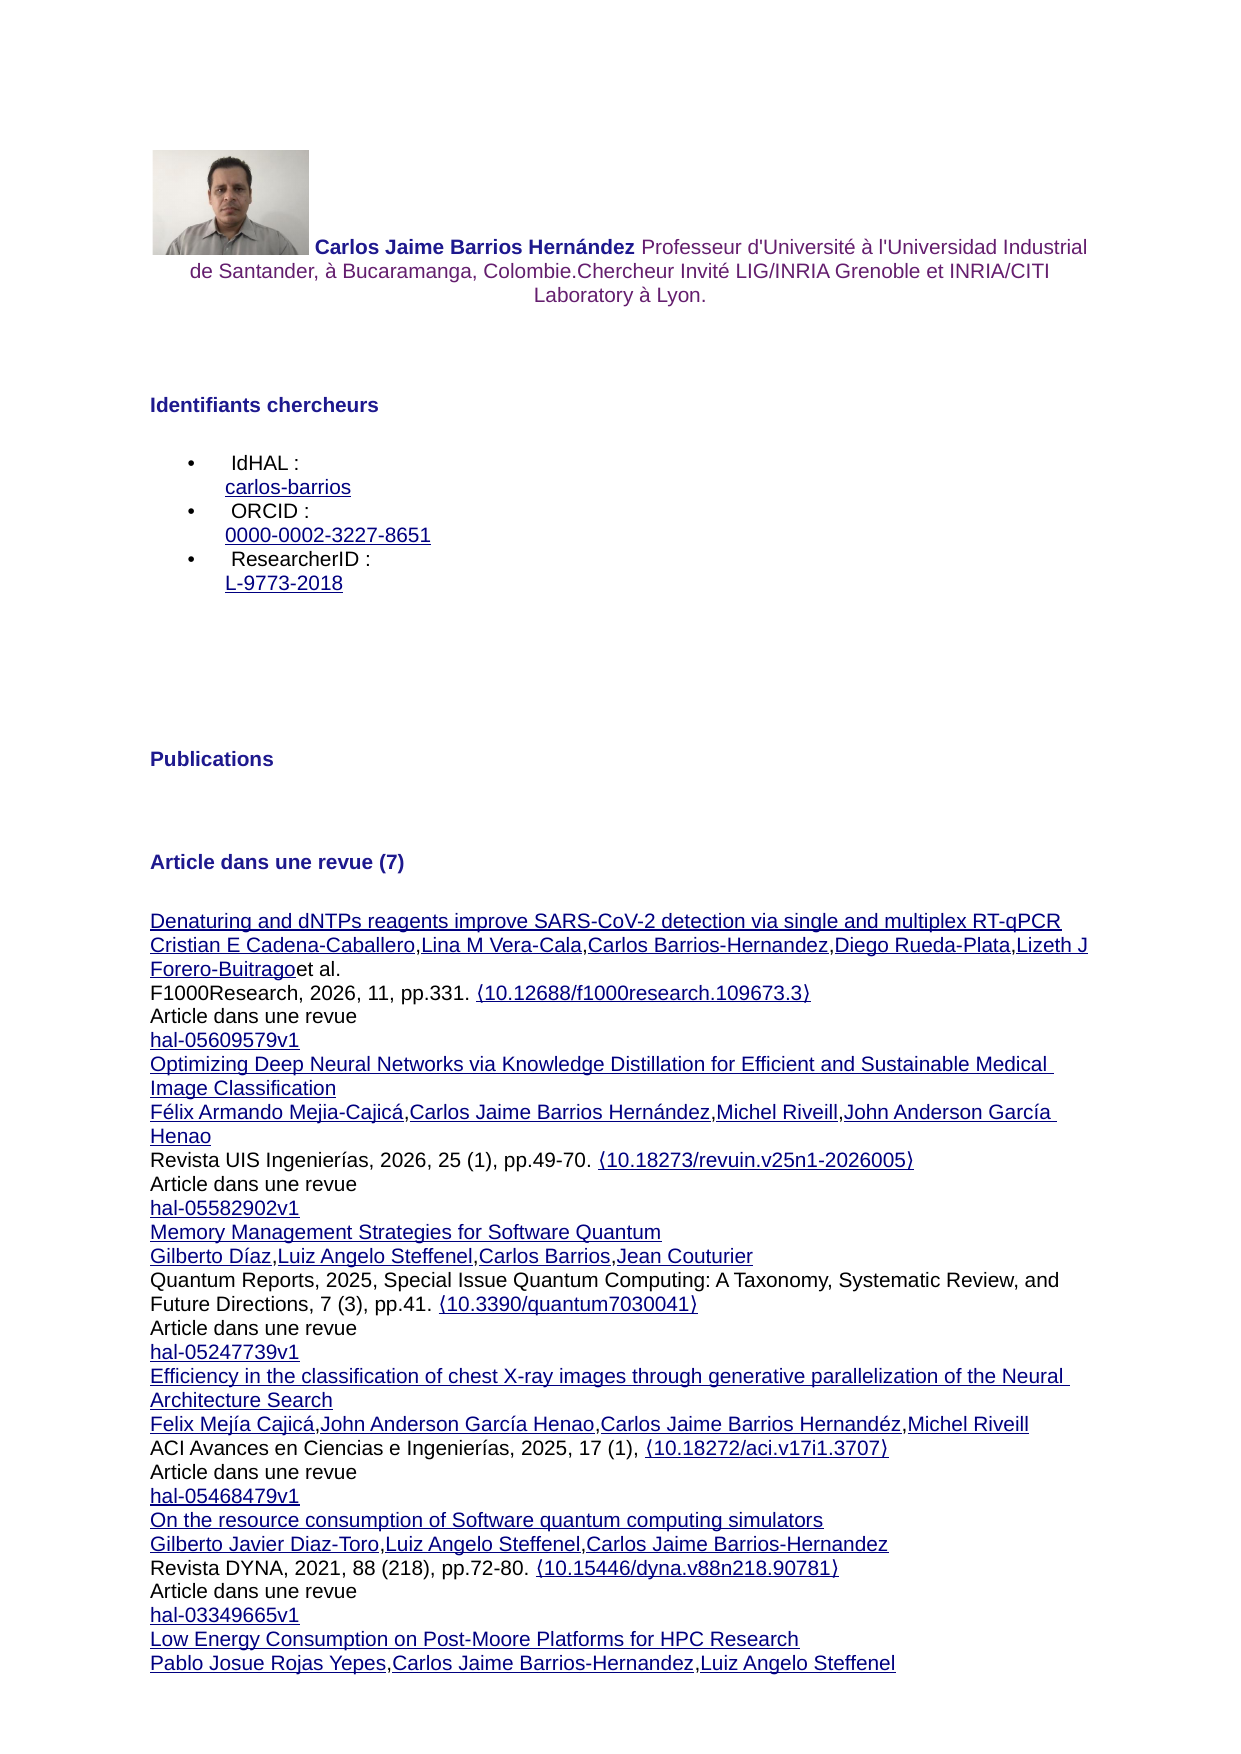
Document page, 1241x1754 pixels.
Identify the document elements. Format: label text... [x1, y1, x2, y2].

table_cell Efficiency in the classification of chest X-ray images through generative parallelization of the Neural Architecture Search Felix Mejía Cajicá,John Anderson García Henao,Carlos Jaime Barrios Hernandéz,Michel Riveill ACI Avances en Ciencias e Ingenierías, 2025, 17 (1), ⟨10.18272/aci.v17i1.3707⟩ Article dans une revue hal-05468479v1 [150, 1364, 1090, 1507]
table_cell Memory Management Strategies for Software Quantum Gilberto Díaz,Luiz Angelo Steffenel,Carlos Barrios,Jean Couturier Quantum Reports, 2025, Special Issue Quantum Computing: A Taxonomy, Systematic Review, and Future Directions, 7 (3), pp.41. ⟨10.3390/quantum7030041⟩ Article dans une revue hal-05247739v1 [150, 1220, 1090, 1364]
subtitle Identifiants chercheurs [150, 393, 1090, 417]
table_cell Optimizing Deep Neural Networks via Knowledge Distillation for Efficient and Sustainable Medical Image Classification Félix Armando Mejia-Cajicá,Carlos Jaime Barrios Hernández,Michel Riveill,John Anderson García Henao Revista UIS Ingenierías, 2026, 25 (1), pp.49-70. ⟨10.18273/revuin.v25n1-2026005⟩ Article dans une revue hal-05582902v1 [150, 1052, 1090, 1220]
picture [152, 150, 309, 255]
table_cell Low Energy Consumption on Post-Moore Platforms for HPC Research Pablo Josue Rojas Yepes,Carlos Jaime Barrios-Hernandez,Luiz Angelo Steffenel [150, 1627, 1090, 1675]
list ORCID : [187, 499, 1090, 523]
subtitle Carlos Jaime Barrios Hernández Professeur d'Université à l'Universidad Industrial de Santander, à Bucaramanga, Colombie.Chercheur Invité LIG/INRIA Grenoble et INRIA/CITI Laboratory à Lyon. [150, 150, 1090, 306]
list carlos-barrios [187, 475, 1090, 499]
list L-9773-2018 [187, 571, 1090, 595]
subtitle Article dans une revue (7) [150, 850, 1090, 874]
table_cell On the resource consumption of Software quantum computing simulators Gilberto Javier Diaz-Toro,Luiz Angelo Steffenel,Carlos Jaime Barrios-Hernandez Revista DYNA, 2021, 88 (218), pp.72-80. ⟨10.15446/dyna.v88n218.90781⟩ Article dans une revue hal-03349665v1 [150, 1508, 1090, 1627]
list 0000-0002-3227-8651 [187, 523, 1090, 547]
table_header Denaturing and dNTPs reagents improve SARS-CoV-2 detection via single and multiplex RT-qPCR Cristian E Cadena-Caballero,Lina M Vera-Cala,Carlos Barrios-Hernandez,Diego Rueda-Plata,Lizeth J Forero-Buitragoet al. F1000Research, 2026, 11, pp.331. ⟨10.12688/f1000research.109673.3⟩ Article dans une revue hal-05609579v1 [150, 909, 1090, 1052]
list IdHAL : [187, 451, 1090, 475]
list ResearcherID : [187, 547, 1090, 571]
subtitle Publications [150, 747, 1090, 771]
